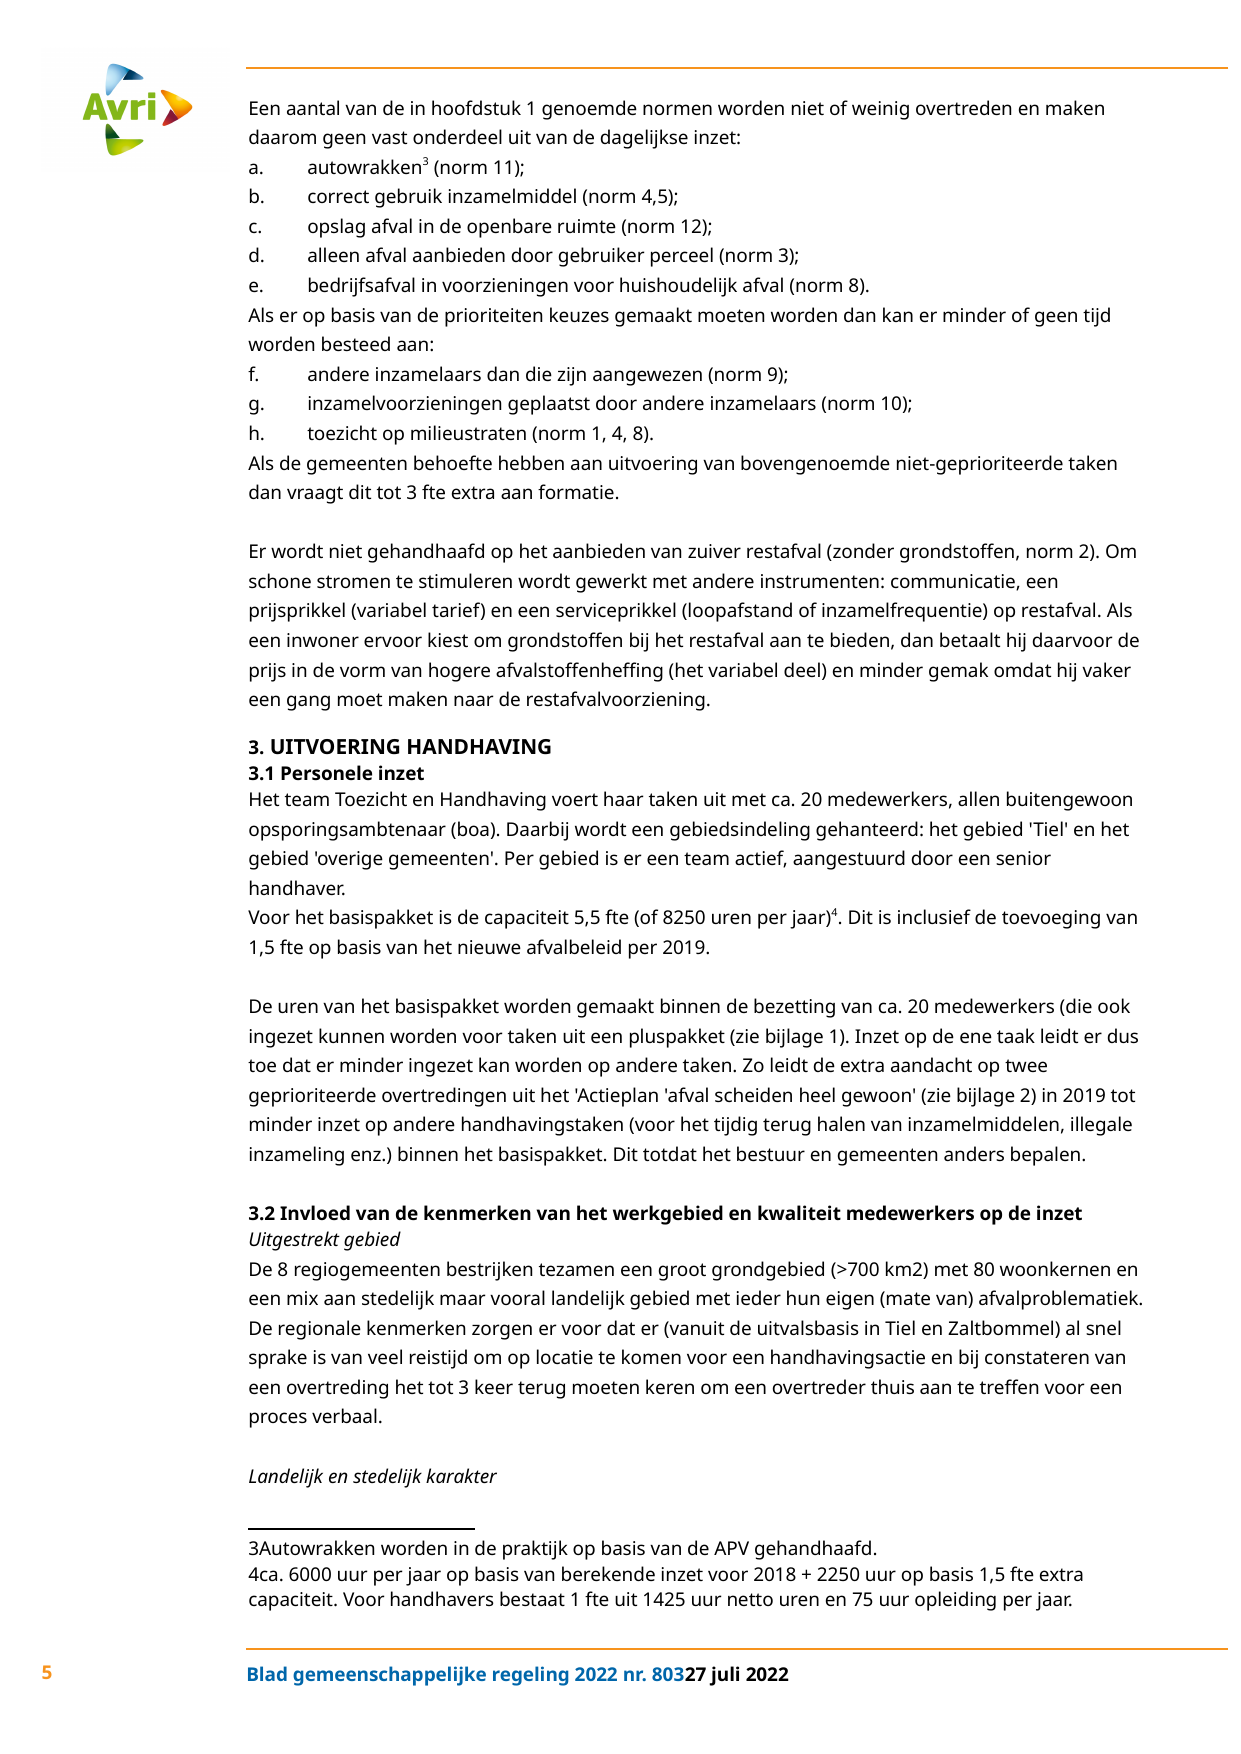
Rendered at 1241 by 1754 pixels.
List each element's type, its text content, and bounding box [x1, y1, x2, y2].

text De 8 regiogemeenten bestrijken tezamen een groot grondgebied (>700 km2) met 80 woonkernen en een mix aan stedelijk maar vooral landelijk gebied met ieder hun eigen (mate van) afvalproblematiek. De regionale kenmerken zorgen er voor dat er (vanuit de uitvalsbasis in Tiel en Zaltbommel) al snel sprake is van veel reistijd om op locatie te komen voor een handhavingsactie en bij constateren van een overtreding het tot 3 keer terug moeten keren om een overtreder thuis aan te treffen voor een proces verbaal. [248, 1256, 1152, 1429]
text Uitgestrekt gebied [248, 1226, 1152, 1252]
list autowrakken (norm 11); [248, 154, 1152, 180]
text Landelijk en stedelijk karakter [248, 1463, 1152, 1488]
list alleen afval aanbieden door gebruiker perceel (norm 3); [248, 243, 1152, 268]
text 3.1 Personele inzet [248, 761, 1152, 786]
list opslag afval in de openbare ruimte (norm 12); [248, 213, 1152, 239]
text De uren van het basispakket worden gemaakt binnen de bezetting van ca. 20 medewerkers (die ook ingezet kunnen worden voor taken uit een pluspakket (zie bijlage 1). Inzet op de ene taak leidt er dus toe dat er minder ingezet kan worden op andere taken. Zo leidt de extra aandacht op twee geprioriteerde overtredingen uit het 'Actieplan 'afval scheiden heel gewoon' (zie bijlage 2) in 2019 tot minder inzet op andere handhavingstaken (voor het tijdig terug halen van inzamelmiddelen, illegale inzameling enz.) binnen het basispakket. Dit totdat het bestuur en gemeenten anders bepalen. [248, 993, 1152, 1167]
list Autowrakken worden in de praktijk op basis van de APV gehandhaafd. [248, 1535, 1152, 1561]
text Voor het basispakket is de capaciteit 5,5 fte (of 8250 uren per jaar). Dit is inclusief de toevoeging van 1,5 fte op basis van het nieuwe afvalbeleid per 2019. [248, 904, 1152, 960]
text 3. UITVOERING HANDHAVING [248, 732, 1152, 761]
list correct gebruik inzamelmiddel (norm 4,5); [248, 183, 1152, 209]
list inzamelvoorzieningen geplaatst door andere inzamelaars (norm 10); [248, 391, 1152, 416]
text 3.2 Invloed van de kenmerken van het werkgebied en kwaliteit medewerkers op de inzet [248, 1200, 1152, 1226]
text ca. 6000 uur per jaar op basis van berekende inzet voor 2018 + 2250 uur op basis 1,5 fte extra capaciteit. Voor handhavers bestaat 1 fte uit 1425 uur netto uren en 75 uur opleiding per jaar. [248, 1561, 1152, 1612]
text Als de gemeenten behoefte hebben aan uitvoering van bovengenoemde niet-geprioriteerde taken dan vraagt dit tot 3 fte extra aan formatie. [248, 450, 1152, 505]
text Het team Toezicht en Handhaving voert haar taken uit met ca. 20 medewerkers, allen buitengewoon opsporingsambtenaar (boa). Daarbij wordt een gebiedsindeling gehanteerd: het gebied 'Tiel' en het gebied 'overige gemeenten'. Per gebied is er een team actief, aangestuurd door een senior handhaver. [248, 786, 1152, 901]
picture [41, 47, 231, 172]
list andere inzamelaars dan die zijn aangewezen (norm 9); [248, 361, 1152, 387]
text Er wordt niet gehandhaafd op het aanbieden van zuiver restafval (zonder grondstoffen, norm 2). Om schone stromen te stimuleren wordt gewerkt met andere instrumenten: communicatie, een prijsprikkel (variabel tarief) en een serviceprikkel (loopafstand of inzamelfrequentie) op restafval. Als een inwoner ervoor kiest om grondstoffen bij het restafval aan te bieden, dan betaalt hij daarvoor de prijs in de vorm van hogere afvalstoffenheffing (het variabel deel) en minder gemak omdat hij vaker een gang moet maken naar de restafvalvoorziening. [248, 538, 1152, 712]
list bedrijfsafval in voorzieningen voor huishoudelijk afval (norm 8). [248, 272, 1152, 298]
text Als er op basis van de prioriteiten keuzes gemaakt moeten worden dan kan er minder of geen tijd worden besteed aan: [248, 302, 1152, 357]
text Een aantal van de in hoofdstuk 1 genoemde normen worden niet of weinig overtreden en maken daarom geen vast onderdeel uit van de dagelijkse inzet: [248, 95, 1152, 150]
list toezicht op milieustraten (norm 1, 4, 8). [248, 420, 1152, 446]
